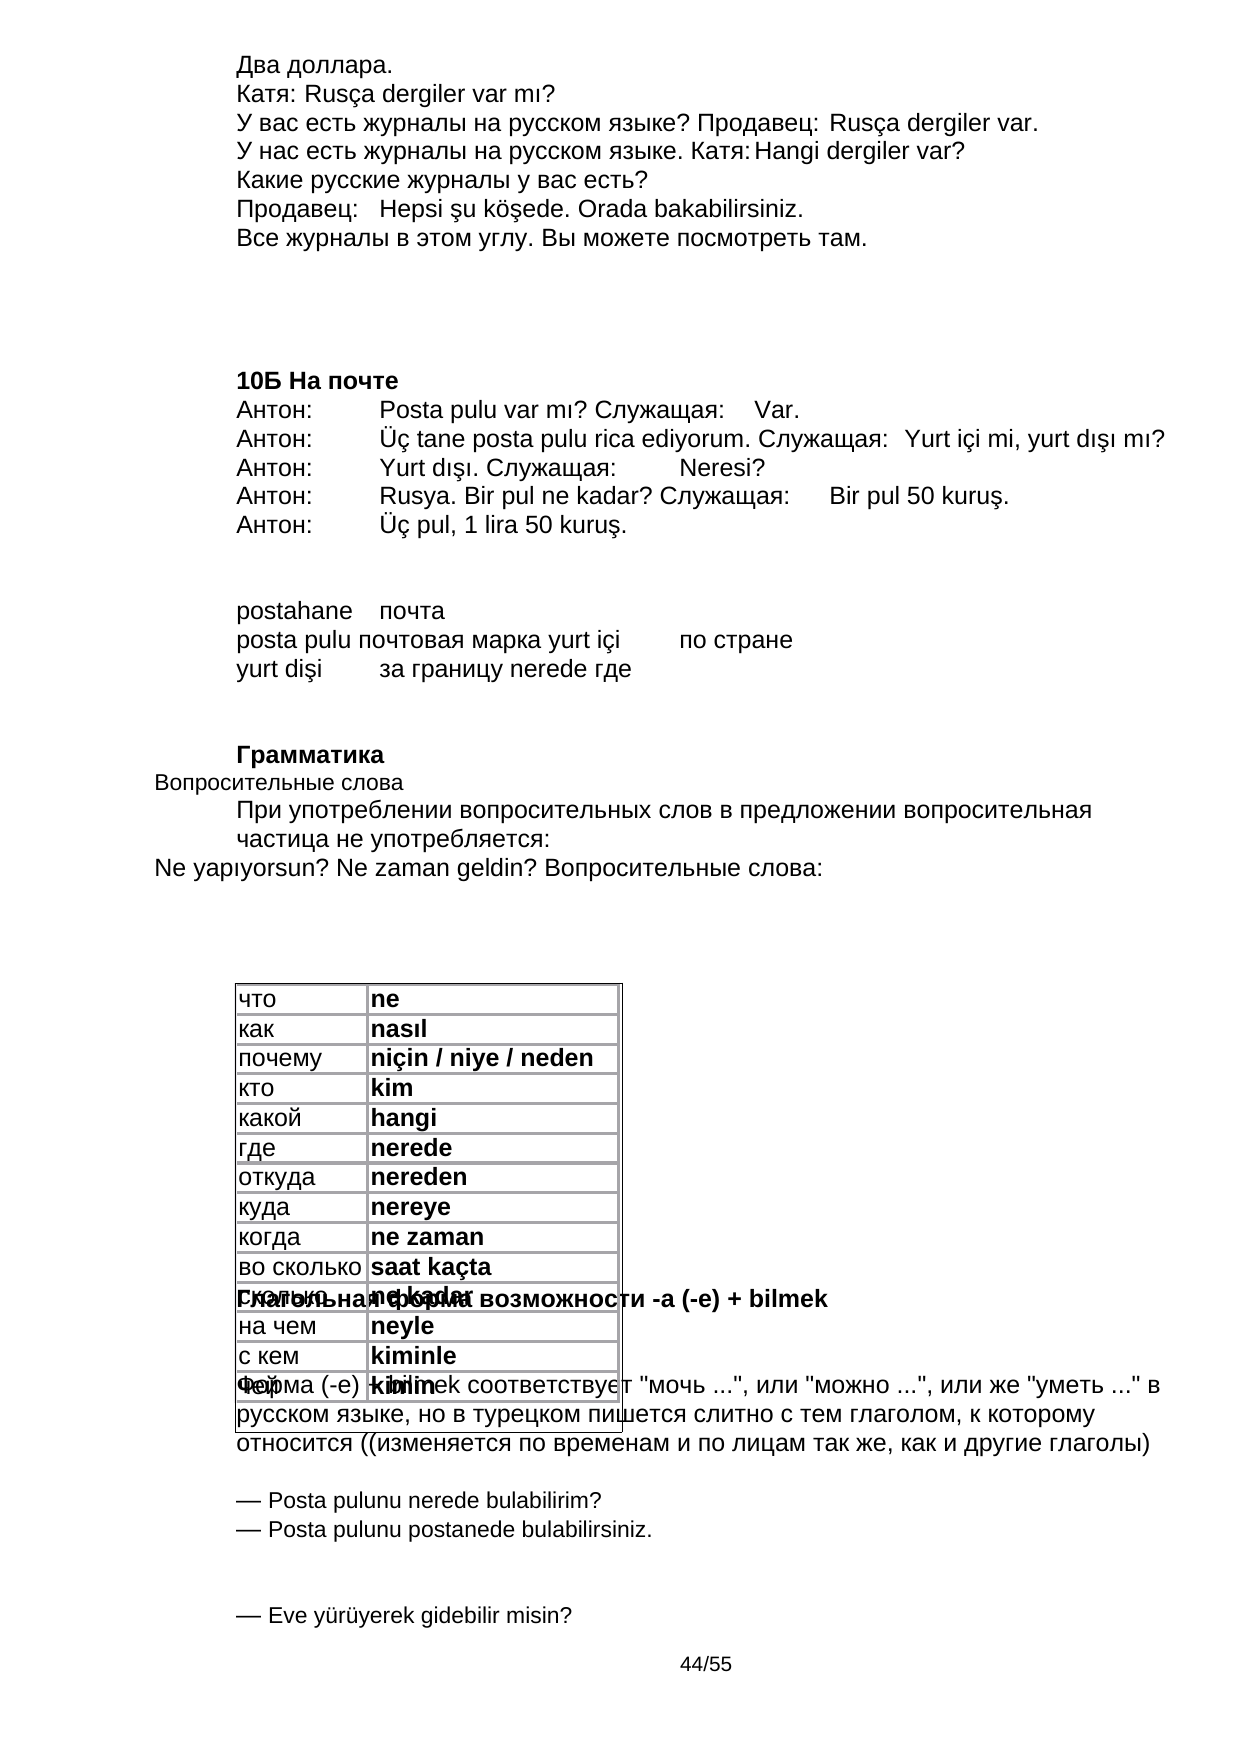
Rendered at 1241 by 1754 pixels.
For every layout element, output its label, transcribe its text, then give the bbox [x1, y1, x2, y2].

table_cell почему [237, 1017, 366, 1043]
table_cell какой [237, 1076, 366, 1103]
table_cell nasıl [369, 987, 617, 1014]
table_header что [237, 957, 366, 984]
list Evet, eve yürüyerek gidebilirim. [236, 1600, 1176, 1629]
text У нас есть журналы на русском языке. Катя: Hangi dergiler var? [236, 107, 1176, 136]
table_cell чей [237, 1344, 366, 1371]
text Форма (-e) + bilmek соответствует "мочь ...", или "можно ...", или же "уметь ..." в русском языке, но в турецком пишется слитно с тем глаголом, к которому относится ((изменяется по временам и по лицам так же, как и другие глаголы) [236, 1341, 622, 1403]
subtitle Глагольная форма возможности -a (-e) + bilmek [623, 1255, 1176, 1284]
text postahane почта [236, 567, 1176, 596]
table_cell с кем [237, 1314, 366, 1341]
list Posta pulunu postanede bulabilirsiniz. [236, 1485, 1176, 1514]
table_cell kim [369, 1046, 617, 1073]
table_cell когда [237, 1195, 366, 1222]
text При употреблении вопросительных слов в предложении вопросительная частица не употребляется: [236, 766, 1176, 824]
list Posta pulunu nerede bulabilirim? [236, 1456, 1176, 1485]
table_cell ne kadar [369, 1255, 617, 1281]
table_cell куда [237, 1165, 366, 1192]
table_cell nerede [369, 1106, 617, 1133]
table_cell ne zaman [369, 1195, 617, 1222]
table_header ne [369, 957, 617, 984]
table_cell neyle [369, 1284, 617, 1311]
text posta pulu почтовая марка yurt içi по стране [236, 596, 1176, 625]
table_cell hangi [369, 1076, 617, 1103]
text yurt dişi за границу nerede где [236, 625, 1176, 654]
subtitle Грамматика [236, 711, 1176, 740]
table_cell kimin [369, 1344, 617, 1371]
table_cell niçin / niye / neden [369, 1017, 617, 1043]
text У вас есть журналы на русском языке? Продавец: Rusça dergiler var. [236, 79, 1176, 107]
text Антон: Üç tane posta pulu rica ediyorum. Служащая: Yurt içi mi, yurt dışı mı? [236, 395, 1176, 424]
text Антон: Rusya. Bir pul ne kadar? Служащая: Bir pul 50 kuruş. [236, 452, 1176, 481]
text Антон: Üç pul, 1 lira 50 kuruş. [236, 481, 1176, 510]
text Антон: Yurt dışı. Служащая: Neresi? [236, 424, 1176, 452]
table_cell saat kaçta [369, 1225, 617, 1252]
text Катя: Rusça dergiler var mı? [236, 50, 1176, 79]
list Eve yürüyerek gidebilir misin? [236, 1571, 1176, 1600]
table_cell где [237, 1106, 366, 1133]
table_cell сколько [237, 1255, 366, 1281]
table_cell откуда [237, 1136, 366, 1162]
subtitle 10Б На почте [236, 337, 1176, 366]
table_cell кто [237, 1046, 366, 1073]
table_cell как [237, 987, 366, 1014]
table_cell nereye [369, 1165, 617, 1192]
text Вопросительные слова [154, 740, 1176, 766]
table_cell nereden [369, 1136, 617, 1162]
table_cell kiminle [369, 1314, 617, 1341]
text Ne yapıyorsun? Ne zaman geldin? Вопросительные слова: [154, 824, 1176, 853]
text Продавец: Hepsi şu köşede. Orada bakabilirsiniz. [236, 165, 1176, 194]
text Какие русские журналы у вас есть? [236, 136, 1176, 165]
text Все журналы в этом углу. Вы можете посмотреть там. [236, 194, 1176, 222]
table_cell во сколько [237, 1225, 366, 1252]
table_cell на чем [237, 1284, 366, 1311]
text Форма (-e) + bilmek соответствует "мочь ...", или "можно ...", или же "уметь ..." в русском языке, но в турецком пишется слитно с тем глаголом, к которому относится ((изменяется по временам и по лицам так же, как и другие глаголы) [236, 1341, 1176, 1428]
text Антон: Posta pulu var mı? Служащая: Var. [236, 366, 1176, 395]
